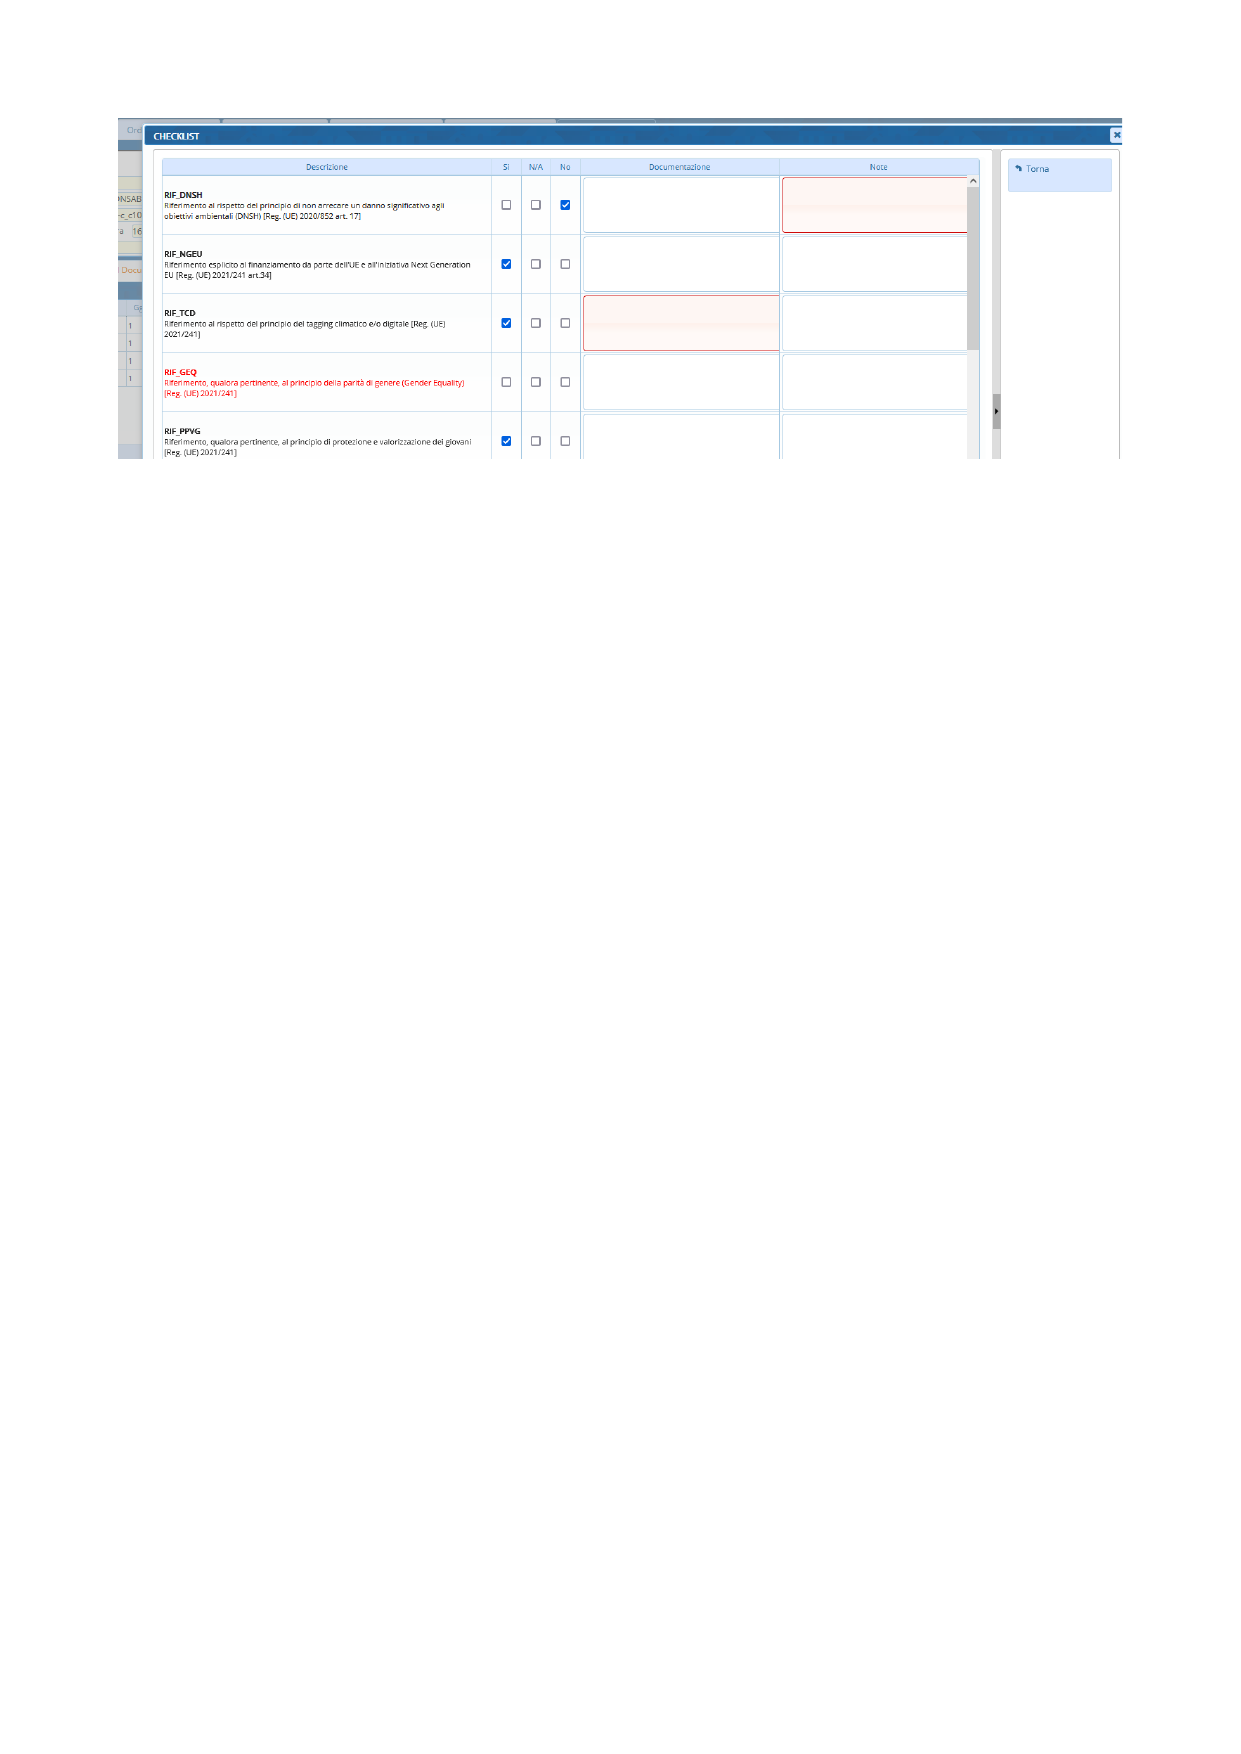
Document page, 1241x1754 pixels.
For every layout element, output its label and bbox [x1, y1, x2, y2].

picture [118, 118, 1123, 459]
